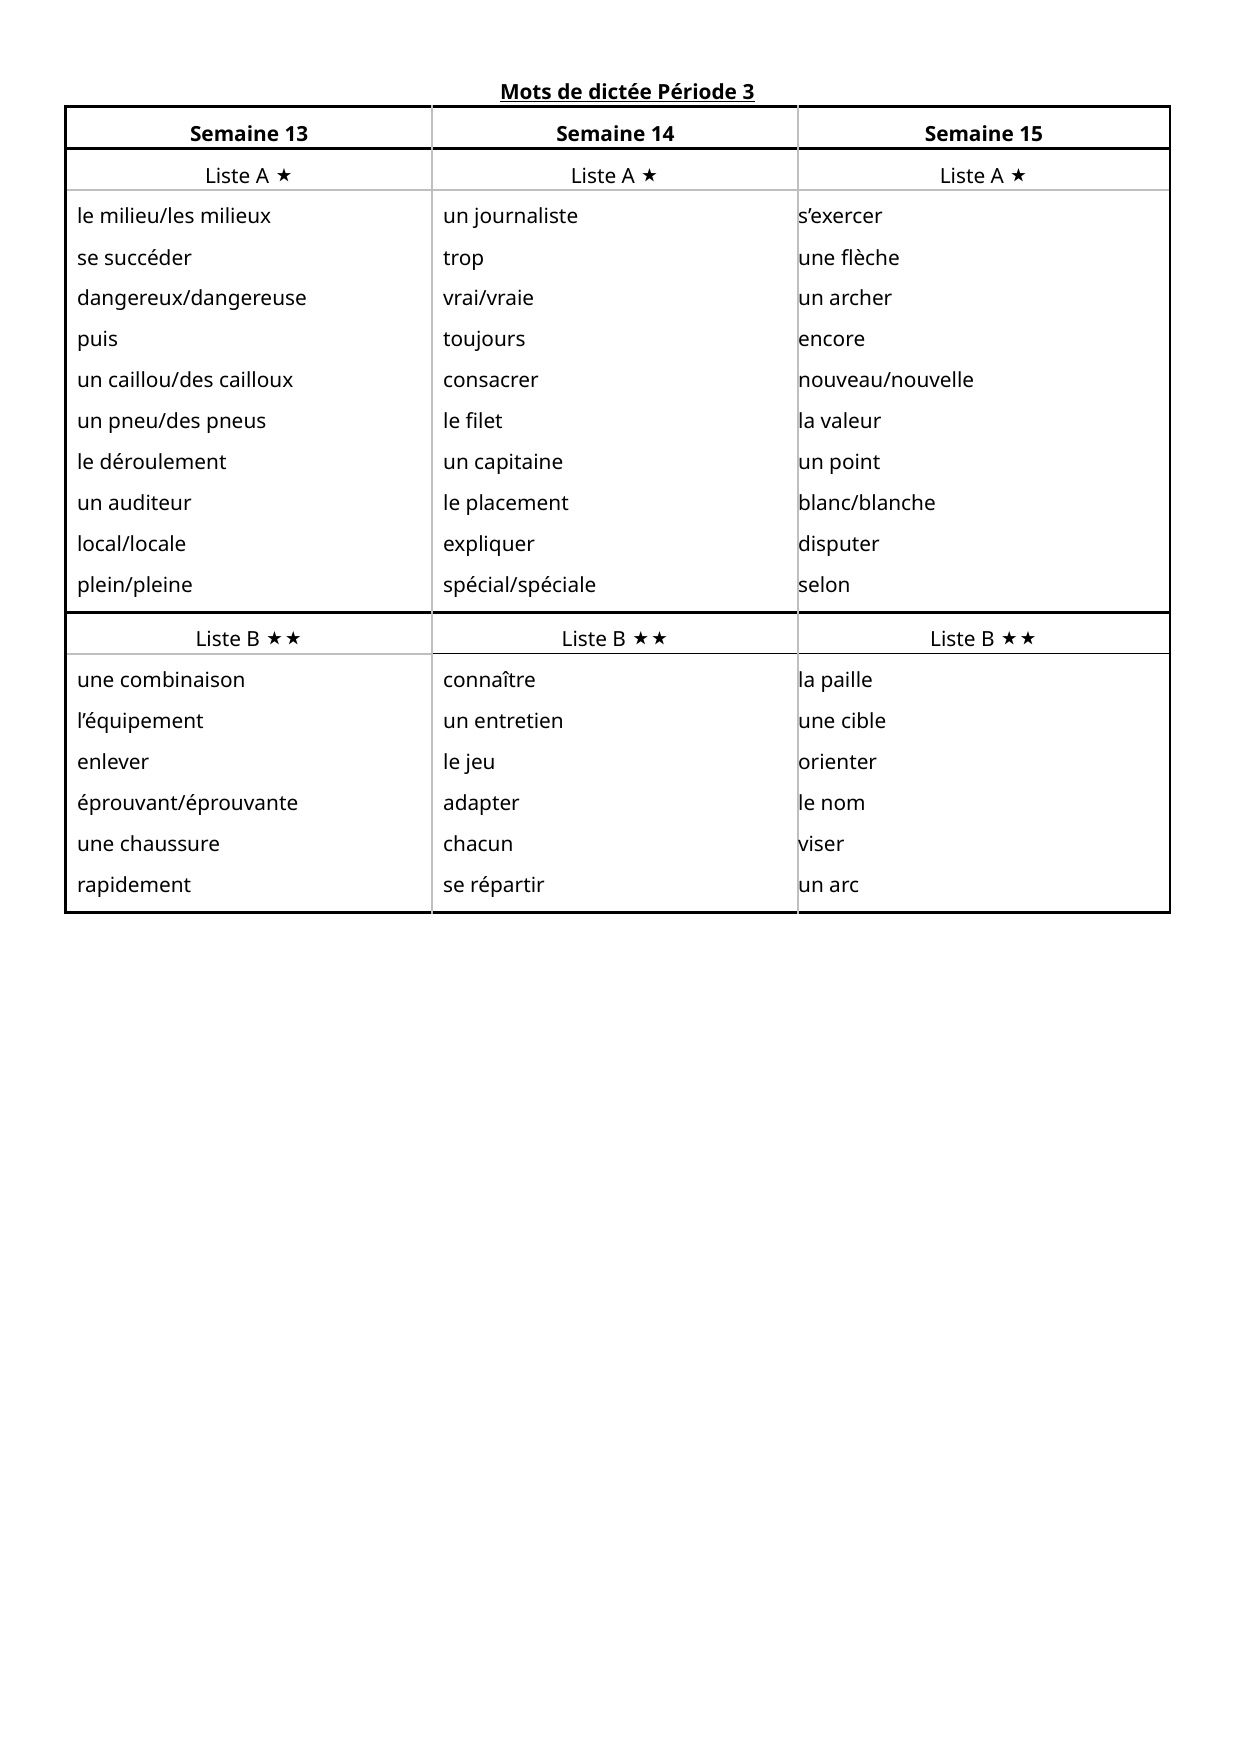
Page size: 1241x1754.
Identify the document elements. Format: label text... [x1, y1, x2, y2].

table_cell connaître un entretien le jeu adapter chacun se répartir [433, 654, 797, 911]
table_cell s’exercer une flèche un archer encore nouveau/nouvelle la valeur un point blanc/blanche disputer selon [799, 191, 1169, 611]
text Mots de dictée Période 3 [91, 77, 1163, 105]
table_header Semaine 14 [433, 108, 797, 147]
table_cell la paille une cible orienter le nom viser un arc [799, 654, 1169, 911]
table_cell le milieu/les milieux se succéder dangereux/dangereuse puis un caillou/des cailloux un pneu/des pneus le déroulement un auditeur local/locale plein/pleine [67, 191, 431, 611]
table_header Semaine 13 [67, 108, 431, 147]
table_cell un journaliste trop vrai/vraie toujours consacrer le filet un capitaine le placement expliquer spécial/spéciale [433, 191, 797, 611]
table_cell une combinaison l’équipement enlever éprouvant/éprouvante une chaussure rapidement [67, 655, 431, 911]
table_header Semaine 15 [799, 108, 1169, 147]
table_cell Liste B  [799, 614, 1169, 653]
table_cell Liste B  [67, 614, 431, 653]
table_cell Liste A  [433, 150, 797, 189]
table_cell Liste A  [799, 150, 1169, 189]
table_cell Liste A  [67, 150, 431, 189]
table_cell Liste B  [433, 614, 797, 653]
